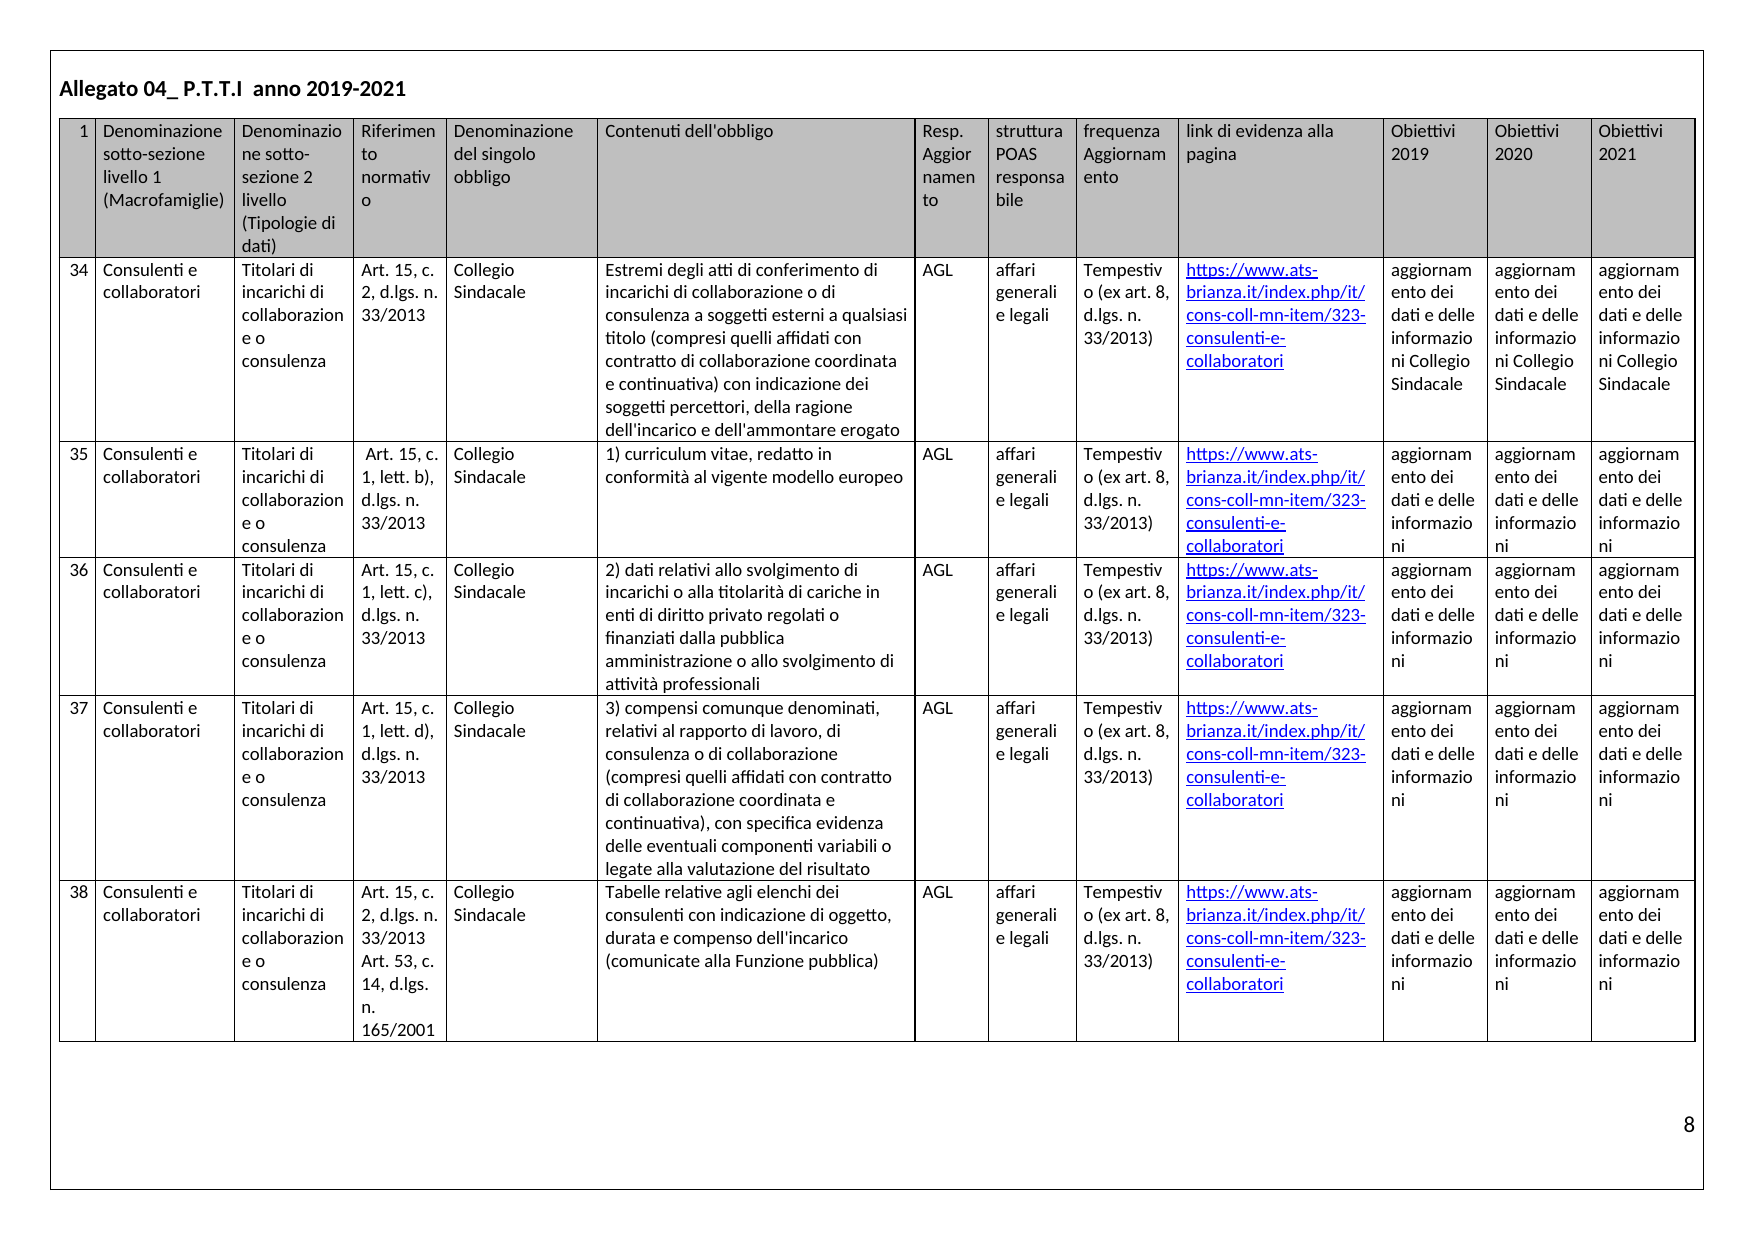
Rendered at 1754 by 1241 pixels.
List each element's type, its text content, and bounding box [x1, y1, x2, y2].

table_cell Consulenti e collaboratori [96, 696, 234, 879]
table_cell 3) compensi comunque denominati, relativi al rapporto di lavoro, di consulenza o di collaborazione (compresi quelli affidati con contratto di collaborazione coordinata e continuativa), con specifica evidenza delle eventuali componenti variabili o legate alla valutazione del risultato [598, 696, 914, 879]
table_header Obiettivi 2019 [1384, 119, 1487, 257]
table_cell 34 [60, 258, 95, 441]
table_cell Art. 15, c. 1, lett. c), d.lgs. n. 33/2013 [354, 558, 446, 695]
table_cell 37 [60, 696, 95, 879]
table_cell Collegio Sindacale [447, 258, 597, 441]
table_cell aggiornamento dei dati e delle informazioni [1592, 696, 1694, 879]
table_cell 38 [60, 881, 95, 1041]
table_cell aggiornamento dei dati e delle informazioni [1384, 442, 1487, 557]
table_cell Collegio Sindacale [447, 881, 597, 1041]
table_header Resp. Aggiornamento [916, 119, 988, 257]
table_cell Tempestivo (ex art. 8, d.lgs. n. 33/2013) [1077, 442, 1178, 557]
table_cell Collegio Sindacale [447, 442, 597, 557]
table_cell affari generali e legali [989, 442, 1076, 557]
table_cell 36 [60, 558, 95, 695]
table_cell Collegio Sindacale [447, 696, 597, 879]
table_header Denominazione sotto-sezione 2 livello (Tipologie di dati) [235, 119, 353, 257]
table_cell aggiornamento dei dati e delle informazioni Collegio Sindacale [1488, 258, 1591, 441]
table_header Obiettivi 2020 [1488, 119, 1591, 257]
table_cell Titolari di incarichi di collaborazione o consulenza [235, 442, 353, 557]
table_cell aggiornamento dei dati e delle informazioni [1592, 881, 1694, 1041]
table_cell Tempestivo (ex art. 8, d.lgs. n. 33/2013) [1077, 881, 1178, 1041]
table_cell Collegio Sindacale [447, 558, 597, 695]
table_cell AGL [916, 696, 988, 879]
table_header Contenuti dell'obbligo [598, 119, 914, 257]
table_cell 1) curriculum vitae, redatto in conformità al vigente modello europeo [598, 442, 914, 557]
table_cell https://www.ats-brianza.it/index.php/it/cons-coll-mn-item/323-consulenti-e-collaboratori [1179, 258, 1383, 441]
table_cell aggiornamento dei dati e delle informazioni Collegio Sindacale [1592, 258, 1694, 441]
table_header 1 [60, 119, 95, 257]
table_cell AGL [916, 881, 988, 1041]
table_cell affari generali e legali [989, 696, 1076, 879]
table_cell affari generali e legali [989, 881, 1076, 1041]
table_cell aggiornamento dei dati e delle informazioni [1384, 696, 1487, 879]
table_cell aggiornamento dei dati e delle informazioni [1488, 696, 1591, 879]
table_cell 2) dati relativi allo svolgimento di incarichi o alla titolarità di cariche in enti di diritto privato regolati o finanziati dalla pubblica amministrazione o allo svolgimento di attività professionali [598, 558, 914, 695]
table_cell Consulenti e collaboratori [96, 881, 234, 1041]
table_cell affari generali e legali [989, 258, 1076, 441]
table_cell Titolari di incarichi di collaborazione o consulenza [235, 258, 353, 441]
table_cell Titolari di incarichi di collaborazione o consulenza [235, 696, 353, 879]
table_cell Art. 15, c. 2, d.lgs. n. 33/2013 [354, 258, 446, 441]
table_cell Titolari di incarichi di collaborazione o consulenza [235, 881, 353, 1041]
table_cell https://www.ats-brianza.it/index.php/it/cons-coll-mn-item/323-consulenti-e-collaboratori [1179, 558, 1383, 695]
table_cell aggiornamento dei dati e delle informazioni [1592, 442, 1694, 557]
table_cell AGL [916, 258, 988, 441]
table_cell https://www.ats-brianza.it/index.php/it/cons-coll-mn-item/323-consulenti-e-collaboratori [1179, 442, 1383, 557]
table_cell Tempestivo (ex art. 8, d.lgs. n. 33/2013) [1077, 696, 1178, 879]
table_cell 35 [60, 442, 95, 557]
table_cell AGL [916, 558, 988, 695]
table_cell aggiornamento dei dati e delle informazioni [1488, 881, 1591, 1041]
table_header frequenza Aggiornamento [1077, 119, 1178, 257]
table_cell Tempestivo (ex art. 8, d.lgs. n. 33/2013) [1077, 258, 1178, 441]
table_cell Consulenti e collaboratori [96, 442, 234, 557]
table_cell Consulenti e collaboratori [96, 558, 234, 695]
table_cell https://www.ats-brianza.it/index.php/it/cons-coll-mn-item/323-consulenti-e-collaboratori [1179, 696, 1383, 879]
table_cell Tabelle relative agli elenchi dei consulenti con indicazione di oggetto, durata e compenso dell'incarico (comunicate alla Funzione pubblica) [598, 881, 914, 1041]
table_cell aggiornamento dei dati e delle informazioni [1384, 881, 1487, 1041]
table_cell Art. 15, c. 1, lett. d), d.lgs. n. 33/2013 [354, 696, 446, 879]
table_cell aggiornamento dei dati e delle informazioni [1384, 558, 1487, 695]
table_cell affari generali e legali [989, 558, 1076, 695]
table_cell aggiornamento dei dati e delle informazioni [1488, 442, 1591, 557]
table_header struttura POAS responsabile [989, 119, 1076, 257]
table_cell AGL [916, 442, 988, 557]
table_cell aggiornamento dei dati e delle informazioni Collegio Sindacale [1384, 258, 1487, 441]
table_header Denominazione del singolo obbligo [447, 119, 597, 257]
table_header link di evidenza alla pagina [1179, 119, 1383, 257]
table_cell aggiornamento dei dati e delle informazioni [1592, 558, 1694, 695]
table_header Obiettivi 2021 [1592, 119, 1694, 257]
table_cell Estremi degli atti di conferimento di incarichi di collaborazione o di consulenza a soggetti esterni a qualsiasi titolo (compresi quelli affidati con contratto di collaborazione coordinata e continuativa) con indicazione dei soggetti percettori, della ragione dell'incarico e dell'ammontare erogato [598, 258, 914, 441]
table_cell aggiornamento dei dati e delle informazioni [1488, 558, 1591, 695]
table_cell Art. 15, c. 1, lett. b), d.lgs. n. 33/2013 [354, 442, 446, 557]
table_header Denominazione sotto-sezione livello 1 (Macrofamiglie) [96, 119, 234, 257]
table_cell Tempestivo (ex art. 8, d.lgs. n. 33/2013) [1077, 558, 1178, 695]
table_cell Art. 15, c. 2, d.lgs. n. 33/2013 Art. 53, c. 14, d.lgs. n. 165/2001 [354, 881, 446, 1041]
table_cell https://www.ats-brianza.it/index.php/it/cons-coll-mn-item/323-consulenti-e-collaboratori [1179, 881, 1383, 1041]
table_header Riferimento normativo [354, 119, 446, 257]
table_cell Consulenti e collaboratori [96, 258, 234, 441]
table_cell Titolari di incarichi di collaborazione o consulenza [235, 558, 353, 695]
